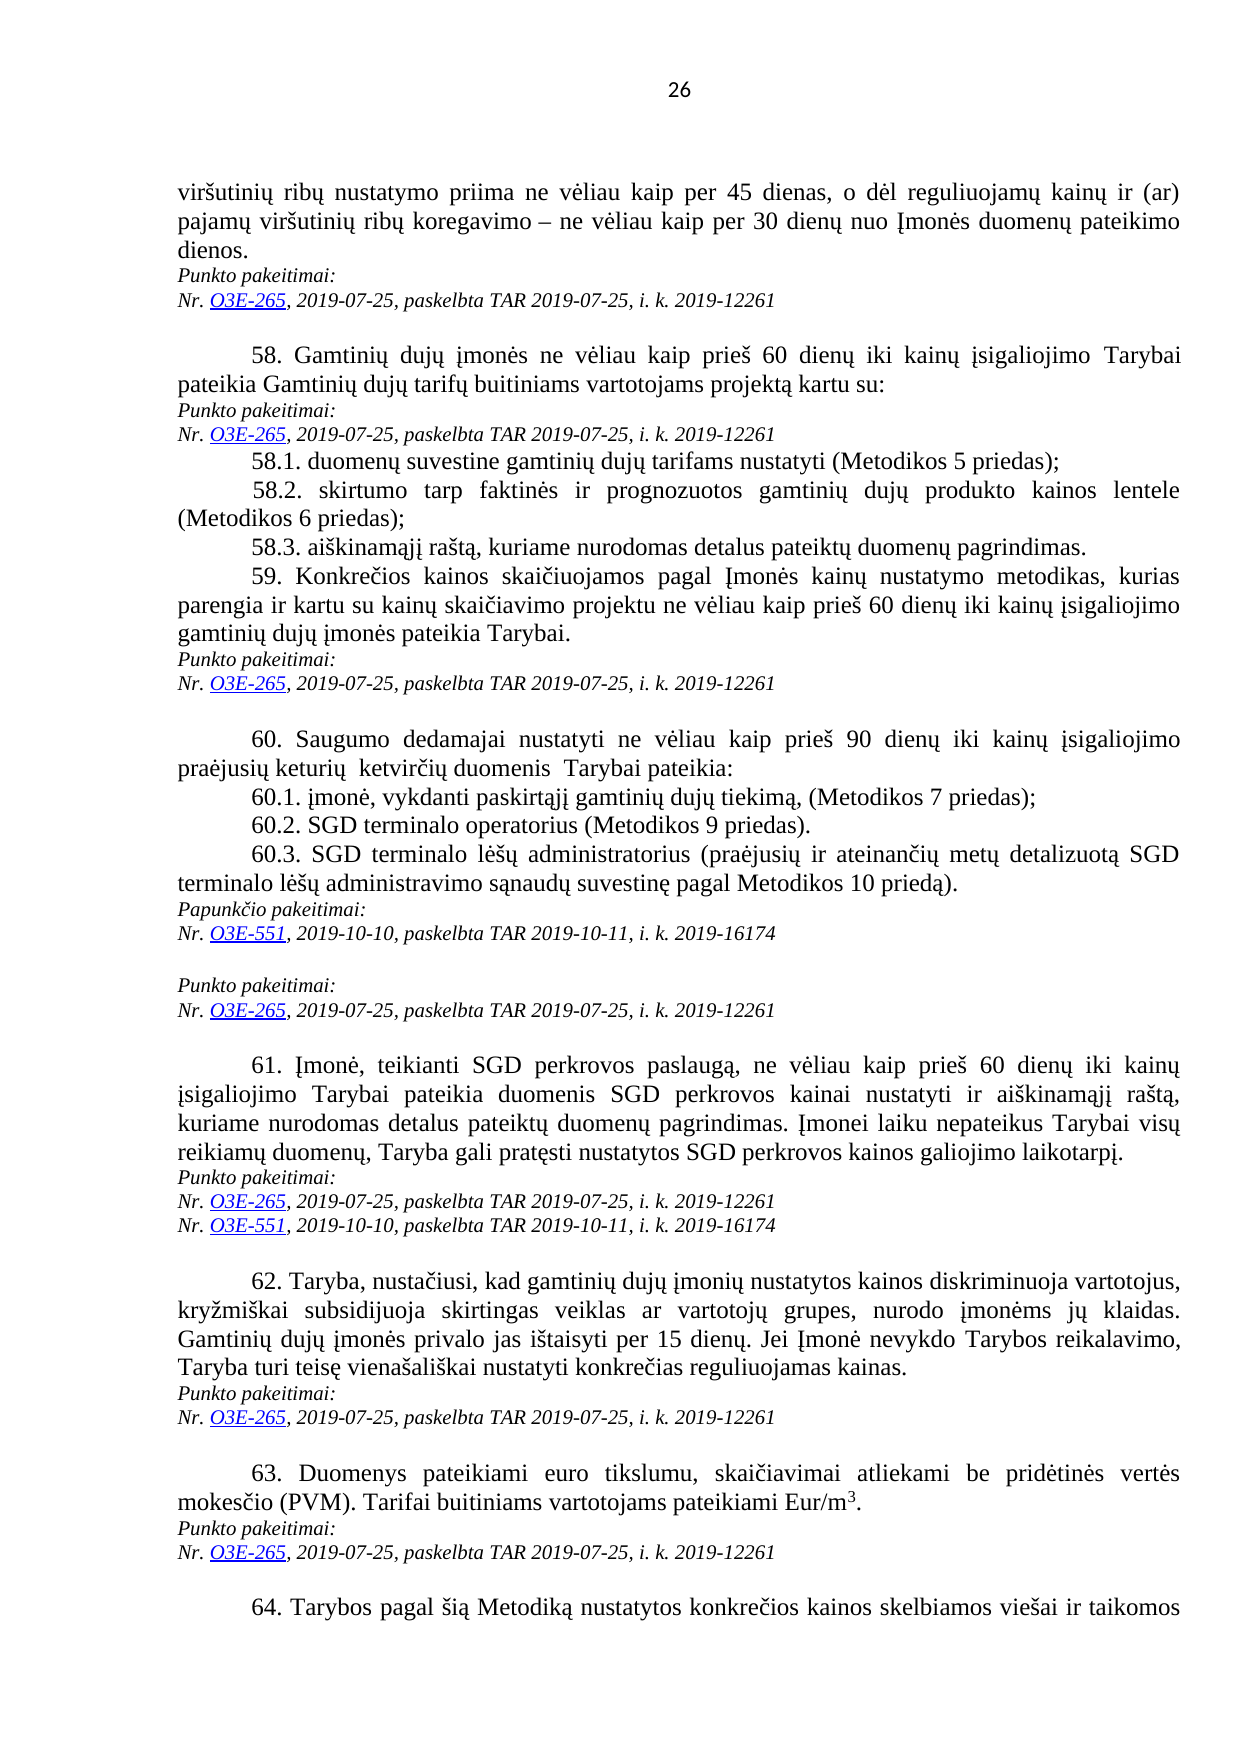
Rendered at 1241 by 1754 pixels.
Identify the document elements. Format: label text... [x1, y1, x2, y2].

text 58. Gamtinių dujų įmonės ne vėliau kaip prieš 60 dienų iki kainų įsigaliojimo Tarybai pateikia Gamtinių dujų tarifų buitiniams vartotojams projektą kartu su: [177, 340, 1181, 398]
text Nr. O3E-265, 2019-07-25, paskelbta TAR 2019-07-25, i. k. 2019-12261 [177, 997, 1181, 1022]
text Nr. O3E-265, 2019-07-25, paskelbta TAR 2019-07-25, i. k. 2019-12261 [177, 287, 1181, 312]
text Punkto pakeitimai: [177, 1165, 1181, 1189]
text Punkto pakeitimai: [177, 1381, 1181, 1405]
text Punkto pakeitimai: [177, 1516, 1181, 1540]
text Nr. O3E-265, 2019-07-25, paskelbta TAR 2019-07-25, i. k. 2019-12261 [177, 1540, 1181, 1564]
text 60. Saugumo dedamajai nustatyti ne vėliau kaip prieš 90 dienų iki kainų įsigaliojimo praėjusių keturių ketvirčių duomenis Tarybai pateikia: [177, 724, 1181, 782]
text Papunkčio pakeitimai: [177, 897, 1181, 921]
text 60.1. įmonė, vykdanti paskirtąjį gamtinių dujų tiekimą, (Metodikos 7 priedas); [177, 782, 1181, 810]
text 60.3. SGD terminalo lėšų administratorius (praėjusių ir ateinančių metų detalizuotą SGD terminalo lėšų administravimo sąnaudų suvestinę pagal Metodikos 10 priedą). [177, 839, 1181, 897]
text Punkto pakeitimai: [177, 973, 1181, 997]
text Punkto pakeitimai: [177, 647, 1181, 671]
text 63. Duomenys pateikiami euro tikslumu, skaičiavimai atliekami be pridėtinės vertės mokesčio (PVM). Tarifai buitiniams vartotojams pateikiami Eur/m3. [177, 1458, 1181, 1516]
text viršutinių ribų nustatymo priima ne vėliau kaip per 45 dienas, o dėl reguliuojamų kainų ir (ar) pajamų viršutinių ribų koregavimo – ne vėliau kaip per 30 dienų nuo Įmonės duomenų pateikimo dienos. [177, 177, 1181, 263]
text 58.3. aiškinamąjį raštą, kuriame nurodomas detalus pateiktų duomenų pagrindimas. [177, 532, 1181, 561]
text Punkto pakeitimai: [177, 263, 1181, 287]
text 64. Tarybos pagal šią Metodiką nustatytos konkrečios kainos skelbiamos viešai ir taikomos [177, 1592, 1181, 1621]
text 59. Konkrečios kainos skaičiuojamos pagal Įmonės kainų nustatymo metodikas, kurias parengia ir kartu su kainų skaičiavimo projektu ne vėliau kaip prieš 60 dienų iki kainų įsigaliojimo gamtinių dujų įmonės pateikia Tarybai. [177, 561, 1181, 647]
text Nr. O3E-265, 2019-07-25, paskelbta TAR 2019-07-25, i. k. 2019-12261 [177, 422, 1181, 446]
text Nr. O3E-551, 2019-10-10, paskelbta TAR 2019-10-11, i. k. 2019-16174 [177, 921, 1181, 945]
text 58.2. skirtumo tarp faktinės ir prognozuotos gamtinių dujų produkto kainos lentele (Metodikos 6 priedas); [177, 475, 1181, 532]
text Punkto pakeitimai: [177, 398, 1181, 422]
text 60.2. SGD terminalo operatorius (Metodikos 9 priedas). [177, 810, 1181, 839]
text Nr. O3E-551, 2019-10-10, paskelbta TAR 2019-10-11, i. k. 2019-16174 [177, 1213, 1181, 1237]
text Nr. O3E-265, 2019-07-25, paskelbta TAR 2019-07-25, i. k. 2019-12261 [177, 1405, 1181, 1429]
text 62. Taryba, nustačiusi, kad gamtinių dujų įmonių nustatytos kainos diskriminuoja vartotojus, kryžmiškai subsidijuoja skirtingas veiklas ar vartotojų grupes, nurodo įmonėms jų klaidas. Gamtinių dujų įmonės privalo jas ištaisyti per 15 dienų. Jei Įmonė nevykdo Tarybos reikalavimo, Taryba turi teisę vienašališkai nustatyti konkrečias reguliuojamas kainas. [177, 1266, 1181, 1381]
text 58.1. duomenų suvestine gamtinių dujų tarifams nustatyti (Metodikos 5 priedas); [177, 446, 1181, 475]
text 61. Įmonė, teikianti SGD perkrovos paslaugą, ne vėliau kaip prieš 60 dienų iki kainų įsigaliojimo Tarybai pateikia duomenis SGD perkrovos kainai nustatyti ir aiškinamąjį raštą, kuriame nurodomas detalus pateiktų duomenų pagrindimas. Įmonei laiku nepateikus Tarybai visų reikiamų duomenų, Taryba gali pratęsti nustatytos SGD perkrovos kainos galiojimo laikotarpį. [177, 1050, 1181, 1165]
text Nr. O3E-265, 2019-07-25, paskelbta TAR 2019-07-25, i. k. 2019-12261 [177, 1189, 1181, 1213]
text Nr. O3E-265, 2019-07-25, paskelbta TAR 2019-07-25, i. k. 2019-12261 [177, 671, 1181, 695]
